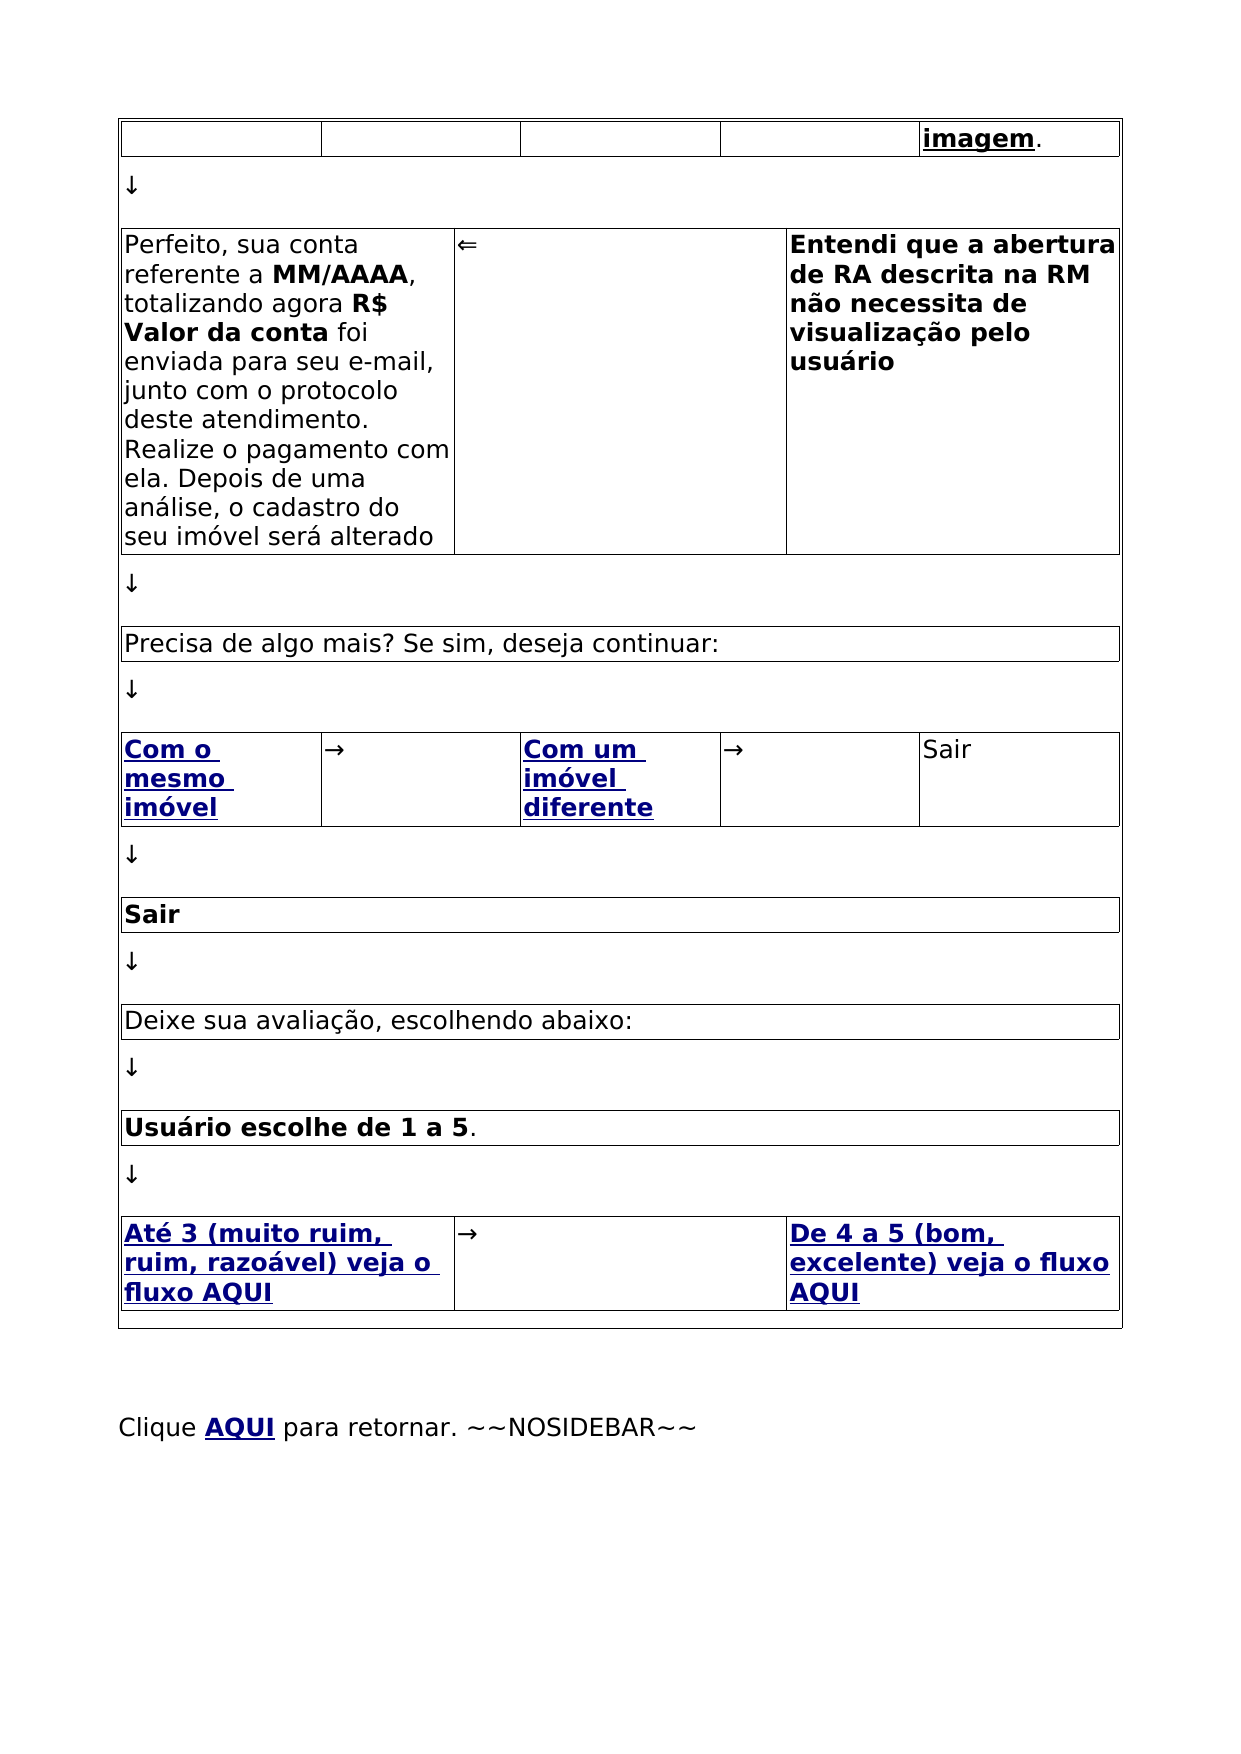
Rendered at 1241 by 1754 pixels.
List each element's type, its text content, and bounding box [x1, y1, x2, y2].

table_header Precisa de algo mais? Se sim, deseja continuar: [122, 627, 1119, 661]
table_header Usuário escolhe de 1 a 5. [122, 1111, 1119, 1145]
table_header → [455, 1217, 786, 1310]
table_header ⇐ [455, 229, 786, 554]
table_header [521, 122, 720, 156]
table_header [721, 122, 919, 156]
table_header ↓ ↓ ↓ ↓ ↓ ↓ ↓ [119, 119, 1122, 1328]
table_header Sair [920, 733, 1119, 826]
table_header De 4 a 5 (bom, excelente) veja o fluxo AQUI [787, 1217, 1119, 1310]
table_header Deixe sua avaliação, escolhendo abaixo: [122, 1005, 1119, 1038]
table_header Com um imóvel diferente [521, 733, 720, 826]
table_header → [721, 733, 919, 826]
table_header [122, 122, 321, 156]
table_header Entendi que a abertura de RA descrita na RM não necessita de visualização pelo usuário [787, 229, 1119, 554]
table_header imagem. [920, 122, 1119, 156]
table_header Com o mesmo imóvel [122, 733, 321, 826]
text Clique AQUI para retornar. ~~NOSIDEBAR~~ [118, 1413, 1122, 1442]
table_header → [322, 733, 520, 826]
table_header Sair [122, 898, 1119, 932]
table_header Perfeito, sua conta referente a MM/AAAA, totalizando agora R$ Valor da conta foi enviada para seu e-mail, junto com o protocolo deste atendimento. Realize o pagamento com ela. Depois de uma análise, o cadastro do seu imóvel será alterado [122, 229, 454, 554]
table_header Até 3 (muito ruim, ruim, razoável) veja o fluxo AQUI [122, 1217, 454, 1310]
table_header [322, 122, 520, 156]
